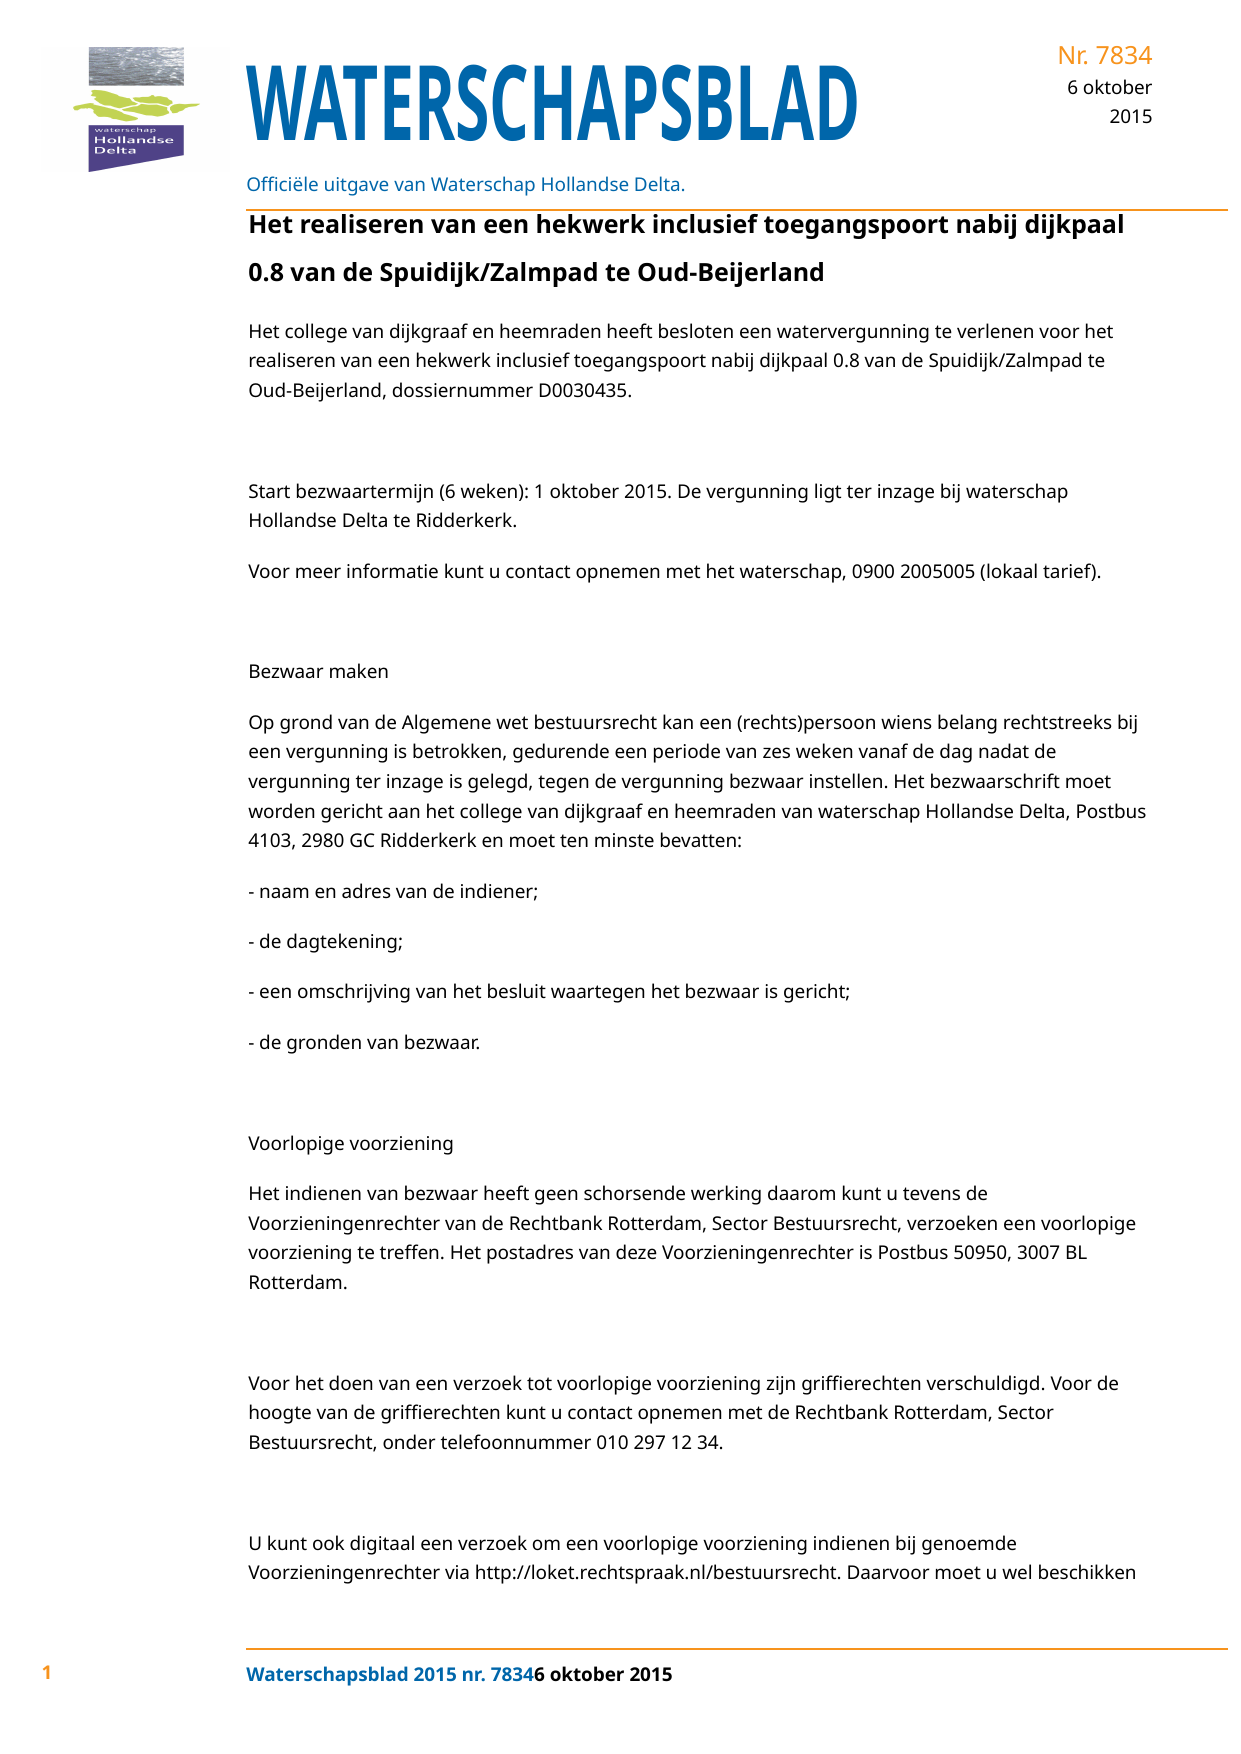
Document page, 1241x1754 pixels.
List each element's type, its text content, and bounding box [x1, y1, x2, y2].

text Op grond van de Algemene wet bestuursrecht kan een (rechts)persoon wiens belang rechtstreeks bij een vergunning is betrokken, gedurende een periode van zes weken vanaf de dag nadat de vergunning ter inzage is gelegd, tegen de vergunning bezwaar instellen. Het bezwaarschrift moet worden gericht aan het college van dijkgraaf en heemraden van waterschap Hollandse Delta, Postbus 4103, 2980 GC Ridderkerk en moet ten minste bevatten: [248, 709, 1152, 853]
text Het college van dijkgraaf en heemraden heeft besloten een watervergunning te verlenen voor het realiseren van een hekwerk inclusief toegangspoort nabij dijkpaal 0.8 van de Spuidijk/Zalmpad te Oud-Beijerland, dossiernummer D0030435. [248, 318, 1152, 403]
text U kunt ook digitaal een verzoek om een voorlopige voorziening indienen bij genoemde Voorzieningenrechter via http://loket.rechtspraak.nl/bestuursrecht. Daarvoor moet u wel beschikken [248, 1530, 1152, 1585]
text - naam en adres van de indiener; [248, 878, 1152, 904]
text Voorlopige voorziening [248, 1130, 1152, 1156]
text Voor het doen van een verzoek tot voorlopige voorziening zijn griffierechten verschuldigd. Voor de hoogte van de griffierechten kunt u contact opnemen met de Rechtbank Rotterdam, Sector Bestuursrecht, onder telefoonnummer 010 297 12 34. [248, 1370, 1152, 1455]
text Bezwaar maken [248, 659, 1152, 684]
text - de dagtekening; [248, 928, 1152, 954]
text Het realiseren van een hekwerk inclusief toegangspoort nabij dijkpaal 0.8 van de Spuidijk/Zalmpad te Oud-Beijerland [248, 211, 1152, 288]
picture [41, 47, 231, 172]
text Voor meer informatie kunt u contact opnemen met het waterschap, 0900 2005005 (lokaal tarief). [248, 558, 1152, 584]
text - de gronden van bezwaar. [248, 1029, 1152, 1055]
text - een omschrijving van het besluit waartegen het bezwaar is gericht; [248, 979, 1152, 1004]
text Het indienen van bezwaar heeft geen schorsende werking daarom kunt u tevens de Voorzieningenrechter van de Rechtbank Rotterdam, Sector Bestuursrecht, verzoeken een voorlopige voorziening te treffen. Het postadres van deze Voorzieningenrechter is Postbus 50950, 3007 BL Rotterdam. [248, 1180, 1152, 1295]
text Start bezwaartermijn (6 weken): 1 oktober 2015. De vergunning ligt ter inzage bij waterschap Hollandse Delta te Ridderkerk. [248, 478, 1152, 533]
